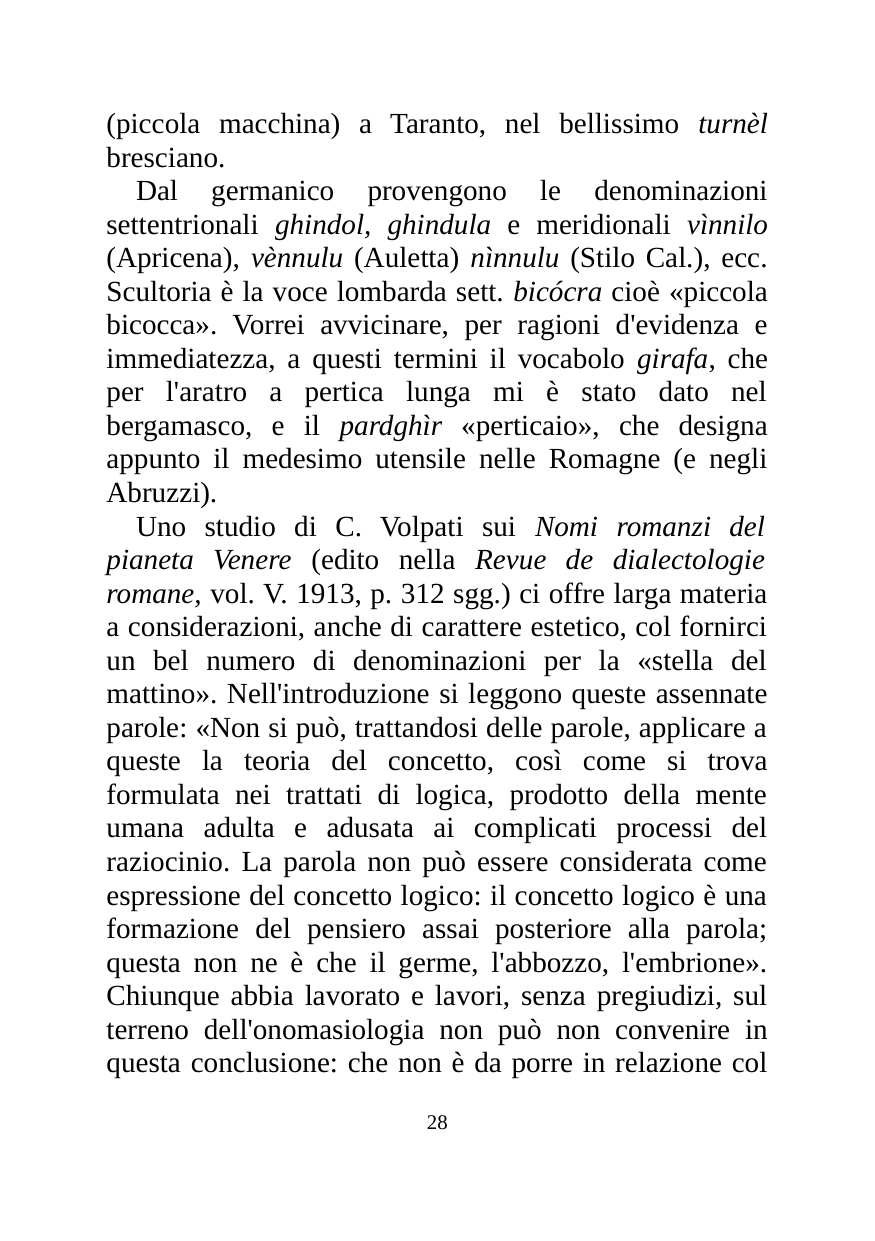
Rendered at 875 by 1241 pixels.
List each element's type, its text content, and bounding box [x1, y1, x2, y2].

text Uno studio di C. Volpati sui Nomi romanzi del pianeta Venere (edito nella Revue de dialectologie romane, vol. V. 1913, p. 312 sgg.) ci offre larga materia a considerazioni, anche di carattere estetico, col fornirci un bel numero di denominazioni per la «stella del mattino». Nell'introduzione si leggono queste assennate parole: «Non si può, trattandosi delle parole, applicare a queste la teoria del concetto, così come si trova formulata nei trattati di logica, prodotto della mente umana adulta e adusata ai complicati processi del raziocinio. La parola non può essere considerata come espressione del concetto logico: il concetto logico è una formazione del pensiero assai posteriore alla parola; questa non ne è che il germe, l'abbozzo, l'embrione». Chiunque abbia lavorato e lavori, senza pregiudizi, sul terreno dell'onomasiologia non può non convenire in questa conclusione: che non è da porre in relazione col [106, 509, 768, 1079]
text Dal germanico provengono le denominazioni settentrionali ghindol, ghindula e meridionali vìnnilo (Apricena), vènnulu (Auletta) nìnnulu (Stilo Cal.), ecc. Scultoria è la voce lombarda sett. bicócra cioè «piccola bicocca». Vorrei avvicinare, per ragioni d'evidenza e immediatezza, a questi termini il vocabolo girafa, che per l'aratro a pertica lunga mi è stato dato nel bergamasco, e il pardghìr «perticaio», che designa appunto il medesimo utensile nelle Romagne (e negli Abruzzi). [106, 173, 768, 509]
text (piccola macchina) a Taranto, nel bellissimo turnèl bresciano. [106, 106, 768, 173]
